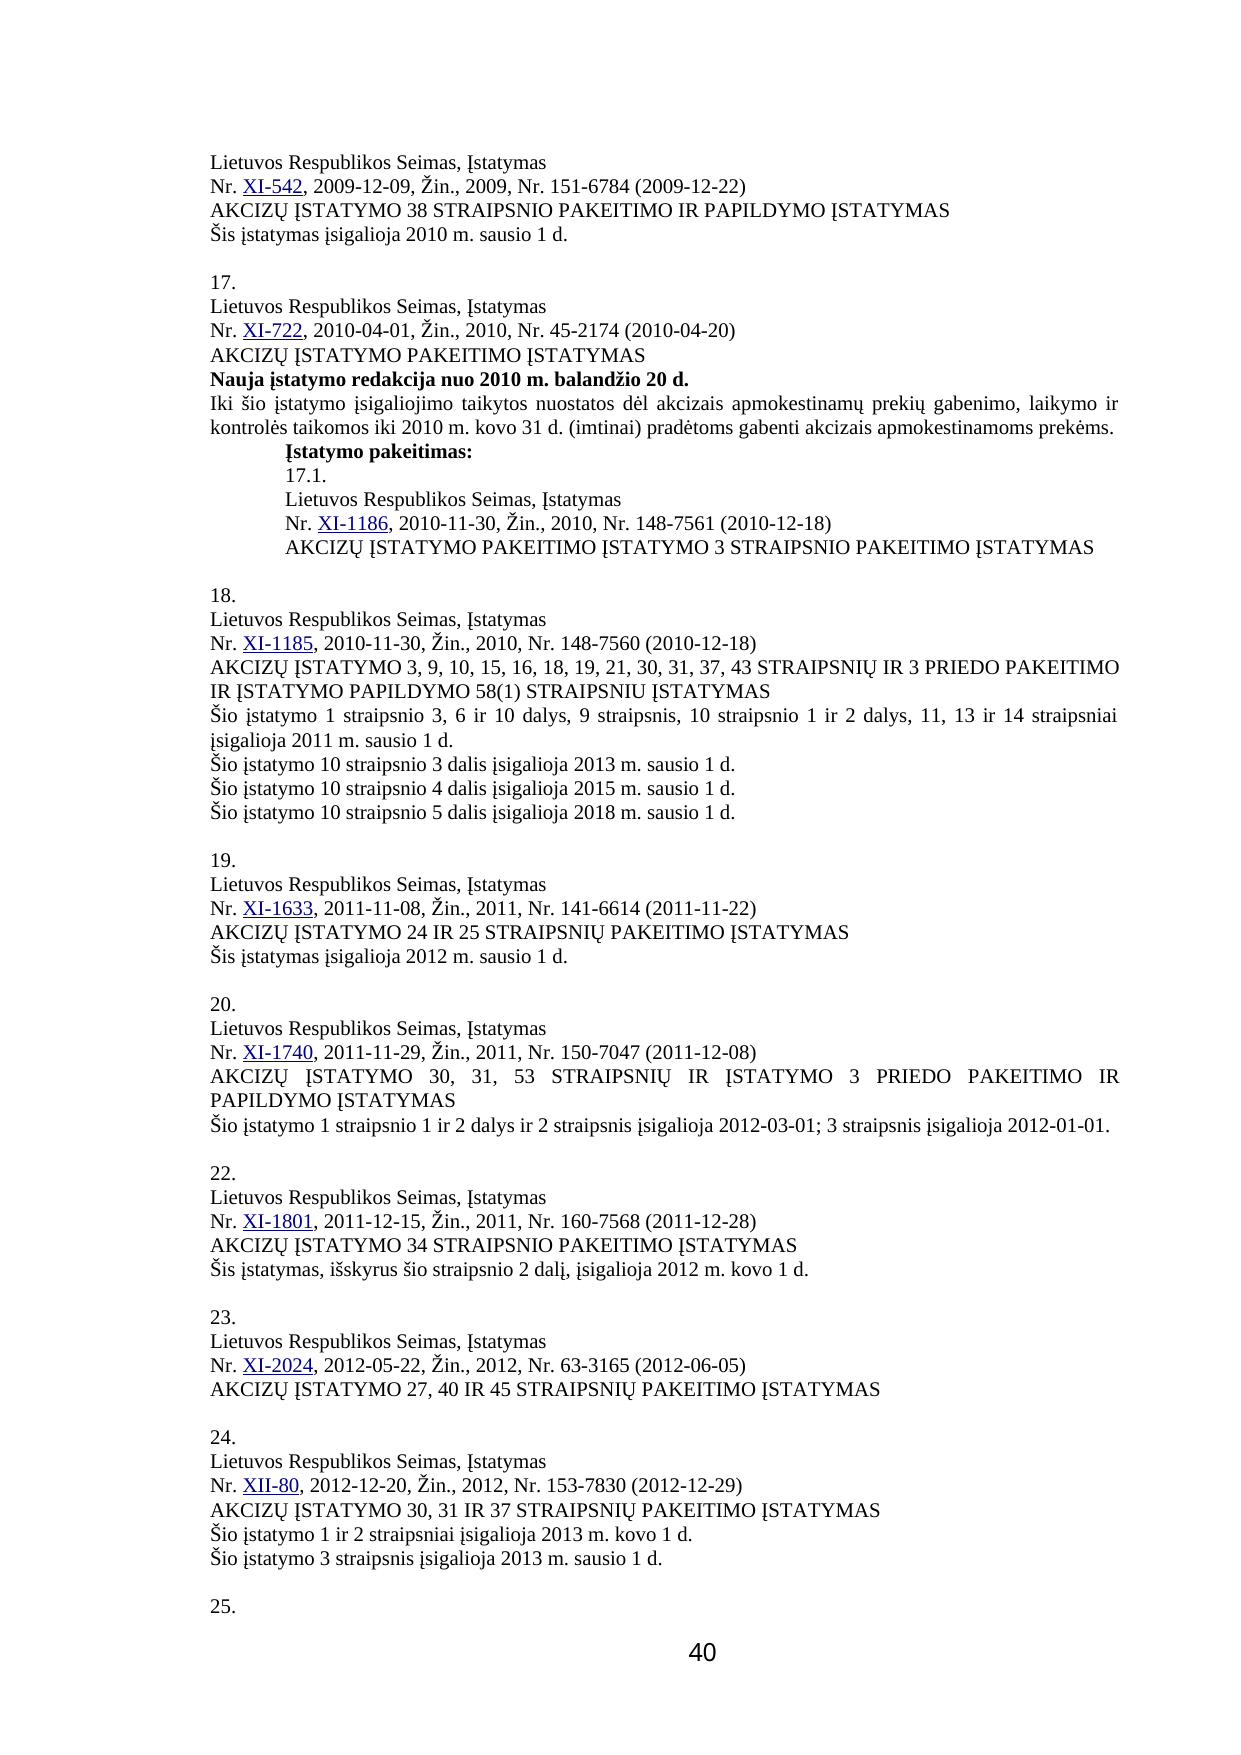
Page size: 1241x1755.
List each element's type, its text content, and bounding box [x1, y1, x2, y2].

text Lietuvos Respublikos Seimas, Įstatymas [210, 1185, 1120, 1209]
text Lietuvos Respublikos Seimas, Įstatymas [210, 1329, 1120, 1353]
text Šis įstatymas įsigalioja 2012 m. sausio 1 d. [210, 944, 1120, 968]
text Įstatymo pakeitimas: [210, 439, 1120, 463]
text AKCIZŲ ĮSTATYMO PAKEITIMO ĮSTATYMAS [210, 342, 1120, 367]
text Lietuvos Respublikos Seimas, Įstatymas [210, 150, 1120, 174]
text Nr. XI-1186, 2010-11-30, Žin., 2010, Nr. 148-7561 (2010-12-18) [210, 511, 1120, 535]
text 24. [210, 1425, 1120, 1449]
text Šis įstatymas įsigalioja 2010 m. sausio 1 d. [210, 222, 1120, 246]
text AKCIZŲ ĮSTATYMO 3, 9, 10, 15, 16, 18, 19, 21, 30, 31, 37, 43 STRAIPSNIŲ IR 3 PRIEDO PAKEITIMO IR ĮSTATYMO PAPILDYMO 58(1) STRAIPSNIU ĮSTATYMAS [210, 655, 1120, 703]
text Šio įstatymo 1 straipsnio 3, 6 ir 10 dalys, 9 straipsnis, 10 straipsnio 1 ir 2 dalys, 11, 13 ir 14 straipsniai įsigalioja 2011 m. sausio 1 d. [210, 703, 1120, 752]
text Šis įstatymas, išskyrus šio straipsnio 2 dalį, įsigalioja 2012 m. kovo 1 d. [210, 1257, 1120, 1281]
text Lietuvos Respublikos Seimas, Įstatymas [210, 1016, 1120, 1040]
text AKCIZŲ ĮSTATYMO 27, 40 IR 45 STRAIPSNIŲ PAKEITIMO ĮSTATYMAS [210, 1377, 1120, 1401]
text 25. [210, 1594, 1120, 1618]
text Nr. XII-80, 2012-12-20, Žin., 2012, Nr. 153-7830 (2012-12-29) [210, 1473, 1120, 1497]
text Šio įstatymo 10 straipsnio 5 dalis įsigalioja 2018 m. sausio 1 d. [210, 800, 1120, 824]
text Nr. XI-2024, 2012-05-22, Žin., 2012, Nr. 63-3165 (2012-06-05) [210, 1353, 1120, 1377]
text 17.1. [210, 463, 1120, 487]
text Lietuvos Respublikos Seimas, Įstatymas [210, 487, 1120, 511]
text Šio įstatymo 10 straipsnio 4 dalis įsigalioja 2015 m. sausio 1 d. [210, 776, 1120, 800]
text Nr. XI-1185, 2010-11-30, Žin., 2010, Nr. 148-7560 (2010-12-18) [210, 631, 1120, 655]
text 18. [210, 583, 1120, 607]
text Lietuvos Respublikos Seimas, Įstatymas [210, 607, 1120, 631]
text 23. [210, 1305, 1120, 1329]
text AKCIZŲ ĮSTATYMO 38 STRAIPSNIO PAKEITIMO IR PAPILDYMO ĮSTATYMAS [210, 198, 1120, 222]
text Lietuvos Respublikos Seimas, Įstatymas [210, 294, 1120, 318]
text 20. [210, 992, 1120, 1016]
text Nr. XI-542, 2009-12-09, Žin., 2009, Nr. 151-6784 (2009-12-22) [210, 174, 1120, 198]
text Nr. XI-1801, 2011-12-15, Žin., 2011, Nr. 160-7568 (2011-12-28) [210, 1209, 1120, 1233]
text 17. [210, 270, 1120, 294]
text AKCIZŲ ĮSTATYMO 30, 31 IR 37 STRAIPSNIŲ PAKEITIMO ĮSTATYMAS [210, 1497, 1120, 1522]
text AKCIZŲ ĮSTATYMO 34 STRAIPSNIO PAKEITIMO ĮSTATYMAS [210, 1233, 1120, 1257]
text Šio įstatymo 1 straipsnio 1 ir 2 dalys ir 2 straipsnis įsigalioja 2012-03-01; 3 straipsnis įsigalioja 2012-01-01. [210, 1112, 1120, 1137]
text Nr. XI-722, 2010-04-01, Žin., 2010, Nr. 45-2174 (2010-04-20) [210, 318, 1120, 342]
text AKCIZŲ ĮSTATYMO 24 IR 25 STRAIPSNIŲ PAKEITIMO ĮSTATYMAS [210, 920, 1120, 944]
text 19. [210, 848, 1120, 872]
text Šio įstatymo 1 ir 2 straipsniai įsigalioja 2013 m. kovo 1 d. [210, 1522, 1120, 1546]
text Nr. XI-1633, 2011-11-08, Žin., 2011, Nr. 141-6614 (2011-11-22) [210, 896, 1120, 920]
text Nauja įstatymo redakcija nuo 2010 m. balandžio 20 d. [210, 367, 1120, 391]
text Šio įstatymo 10 straipsnio 3 dalis įsigalioja 2013 m. sausio 1 d. [210, 752, 1120, 776]
text AKCIZŲ ĮSTATYMO 30, 31, 53 STRAIPSNIŲ IR ĮSTATYMO 3 PRIEDO PAKEITIMO IR PAPILDYMO ĮSTATYMAS [210, 1064, 1120, 1112]
text Iki šio įstatymo įsigaliojimo taikytos nuostatos dėl akcizais apmokestinamų prekių gabenimo, laikymo ir kontrolės taikomos iki 2010 m. kovo 31 d. (imtinai) pradėtoms gabenti akcizais apmokestinamoms prekėms. [210, 391, 1120, 439]
text Lietuvos Respublikos Seimas, Įstatymas [210, 1449, 1120, 1473]
text Šio įstatymo 3 straipsnis įsigalioja 2013 m. sausio 1 d. [210, 1546, 1120, 1570]
text 22. [210, 1161, 1120, 1185]
text AKCIZŲ ĮSTATYMO PAKEITIMO ĮSTATYMO 3 STRAIPSNIO PAKEITIMO ĮSTATYMAS [210, 535, 1120, 559]
text Nr. XI-1740, 2011-11-29, Žin., 2011, Nr. 150-7047 (2011-12-08) [210, 1040, 1120, 1064]
text Lietuvos Respublikos Seimas, Įstatymas [210, 872, 1120, 896]
